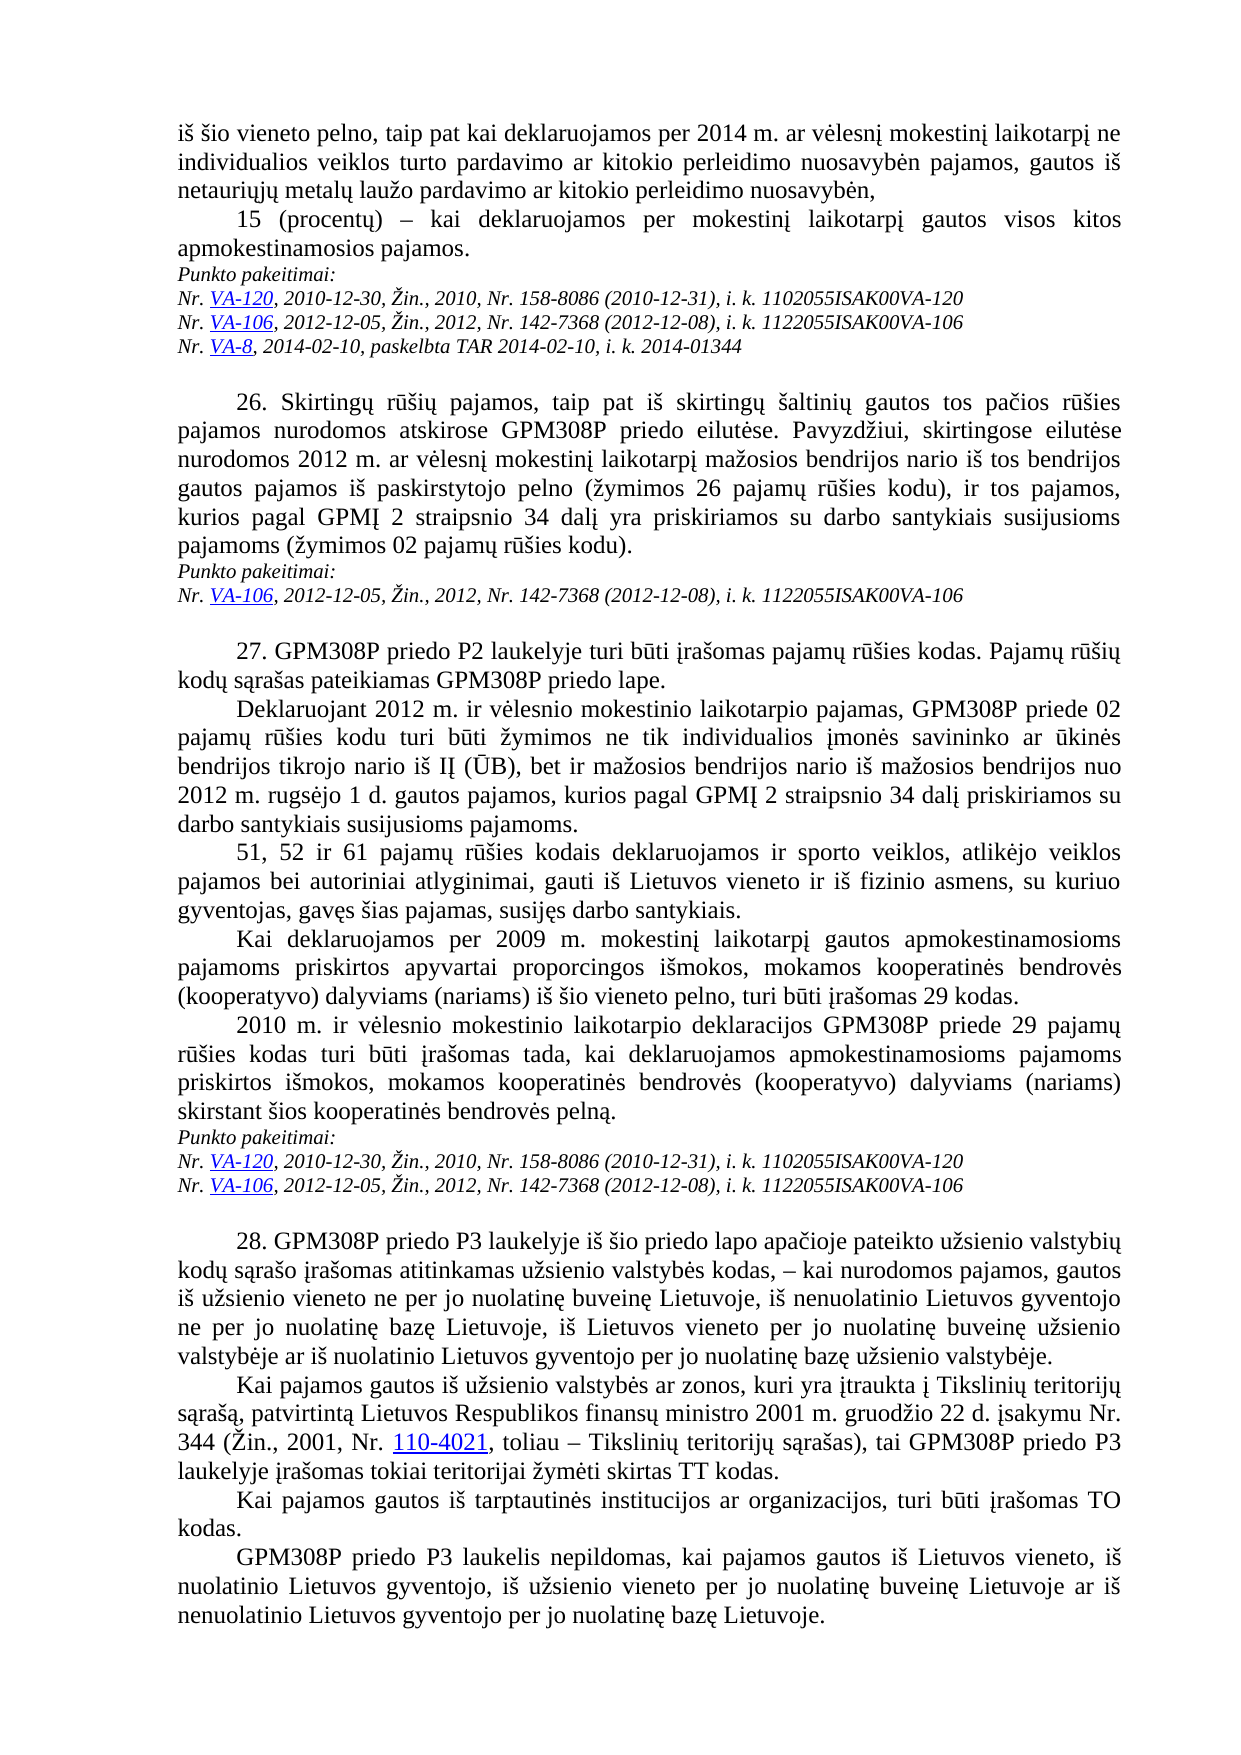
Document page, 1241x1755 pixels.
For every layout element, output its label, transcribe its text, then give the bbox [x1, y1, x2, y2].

text 26. Skirtingų rūšių pajamos, taip pat iš skirtingų šaltinių gautos tos pačios rūšies pajamos nurodomos atskirose GPM308P priedo eilutėse. Pavyzdžiui, skirtingose eilutėse nurodomos 2012 m. ar vėlesnį mokestinį laikotarpį mažosios bendrijos nario iš tos bendrijos gautos pajamos iš paskirstytojo pelno (žymimos 26 pajamų rūšies kodu), ir tos pajamos, kurios pagal GPMĮ 2 straipsnio 34 dalį yra priskiriamos su darbo santykiais susijusioms pajamoms (žymimos 02 pajamų rūšies kodu). [177, 387, 1122, 559]
text Nr. VA-120, 2010-12-30, Žin., 2010, Nr. 158-8086 (2010-12-31), i. k. 1102055ISAK00VA-120 [177, 1149, 1122, 1173]
text 15 (procentų) – kai deklaruojamos per mokestinį laikotarpį gautos visos kitos apmokestinamosios pajamos. [177, 204, 1122, 262]
text Kai deklaruojamos per 2009 m. mokestinį laikotarpį gautos apmokestinamosioms pajamoms priskirtos apyvartai proporcingos išmokos, mokamos kooperatinės bendrovės (kooperatyvo) dalyviams (nariams) iš šio vieneto pelno, turi būti įrašomas 29 kodas. [177, 924, 1122, 1010]
text Nr. VA-106, 2012-12-05, Žin., 2012, Nr. 142-7368 (2012-12-08), i. k. 1122055ISAK00VA-106 [177, 310, 1122, 334]
text Kai pajamos gautos iš užsienio valstybės ar zonos, kuri yra įtraukta į Tikslinių teritorijų sąrašą, patvirtintą Lietuvos Respublikos finansų ministro 2001 m. gruodžio 22 d. įsakymu Nr. 344 (Žin., 2001, Nr. 110-4021, toliau – Tikslinių teritorijų sąrašas), tai GPM308P priedo P3 laukelyje įrašomas tokiai teritorijai žymėti skirtas TT kodas. [177, 1370, 1122, 1485]
text GPM308P priedo P3 laukelis nepildomas, kai pajamos gautos iš Lietuvos vieneto, iš nuolatinio Lietuvos gyventojo, iš užsienio vieneto per jo nuolatinę buveinę Lietuvoje ar iš nenuolatinio Lietuvos gyventojo per jo nuolatinę bazę Lietuvoje. [177, 1542, 1122, 1628]
text Punkto pakeitimai: [177, 559, 1122, 583]
text Nr. VA-106, 2012-12-05, Žin., 2012, Nr. 142-7368 (2012-12-08), i. k. 1122055ISAK00VA-106 [177, 583, 1122, 607]
text Punkto pakeitimai: [177, 1125, 1122, 1149]
text Nr. VA-120, 2010-12-30, Žin., 2010, Nr. 158-8086 (2010-12-31), i. k. 1102055ISAK00VA-120 [177, 286, 1122, 310]
text Nr. VA-8, 2014-02-10, paskelbta TAR 2014-02-10, i. k. 2014-01344 [177, 334, 1122, 358]
text Deklaruojant 2012 m. ir vėlesnio mokestinio laikotarpio pajamas, GPM308P priede 02 pajamų rūšies kodu turi būti žymimos ne tik individualios įmonės savininko ar ūkinės bendrijos tikrojo nario iš IĮ (ŪB), bet ir mažosios bendrijos nario iš mažosios bendrijos nuo 2012 m. rugsėjo 1 d. gautos pajamos, kurios pagal GPMĮ 2 straipsnio 34 dalį priskiriamos su darbo santykiais susijusioms pajamoms. [177, 694, 1122, 837]
text Kai pajamos gautos iš tarptautinės institucijos ar organizacijos, turi būti įrašomas TO kodas. [177, 1485, 1122, 1542]
text 2010 m. ir vėlesnio mokestinio laikotarpio deklaracijos GPM308P priede 29 pajamų rūšies kodas turi būti įrašomas tada, kai deklaruojamos apmokestinamosioms pajamoms priskirtos išmokos, mokamos kooperatinės bendrovės (kooperatyvo) dalyviams (nariams) skirstant šios kooperatinės bendrovės pelną. [177, 1010, 1122, 1125]
text 27. GPM308P priedo P2 laukelyje turi būti įrašomas pajamų rūšies kodas. Pajamų rūšių kodų sąrašas pateikiamas GPM308P priedo lape. [177, 636, 1122, 694]
text 28. GPM308P priedo P3 laukelyje iš šio priedo lapo apačioje pateikto užsienio valstybių kodų sąrašo įrašomas atitinkamas užsienio valstybės kodas, – kai nurodomos pajamos, gautos iš užsienio vieneto ne per jo nuolatinę buveinę Lietuvoje, iš nenuolatinio Lietuvos gyventojo ne per jo nuolatinę bazę Lietuvoje, iš Lietuvos vieneto per jo nuolatinę buveinę užsienio valstybėje ar iš nuolatinio Lietuvos gyventojo per jo nuolatinę bazę užsienio valstybėje. [177, 1226, 1122, 1370]
text iš šio vieneto pelno, taip pat kai deklaruojamos per 2014 m. ar vėlesnį mokestinį laikotarpį ne individualios veiklos turto pardavimo ar kitokio perleidimo nuosavybėn pajamos, gautos iš netauriųjų metalų laužo pardavimo ar kitokio perleidimo nuosavybėn, [177, 118, 1122, 204]
text Nr. VA-106, 2012-12-05, Žin., 2012, Nr. 142-7368 (2012-12-08), i. k. 1122055ISAK00VA-106 [177, 1173, 1122, 1197]
text Punkto pakeitimai: [177, 262, 1122, 286]
text 51, 52 ir 61 pajamų rūšies kodais deklaruojamos ir sporto veiklos, atlikėjo veiklos pajamos bei autoriniai atlyginimai, gauti iš Lietuvos vieneto ir iš fizinio asmens, su kuriuo gyventojas, gavęs šias pajamas, susijęs darbo santykiais. [177, 837, 1122, 924]
